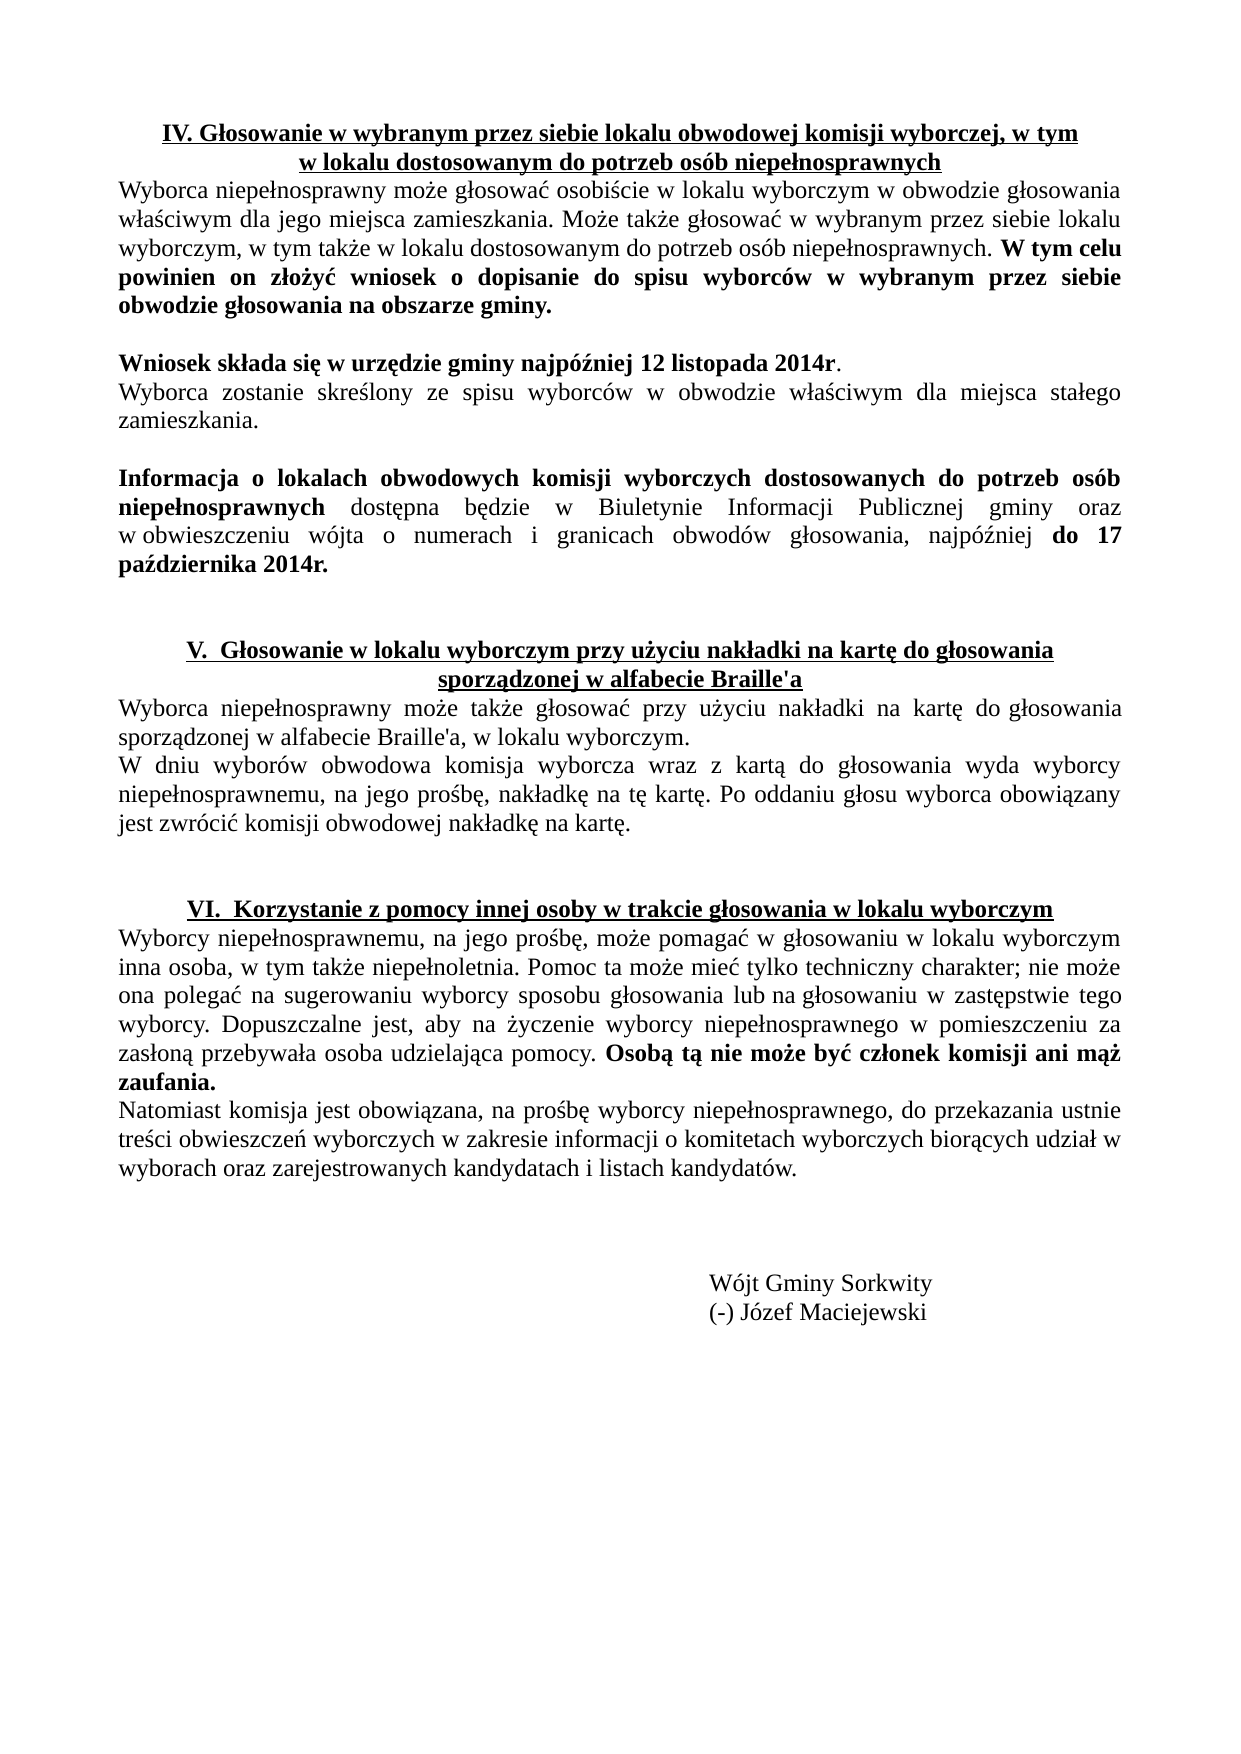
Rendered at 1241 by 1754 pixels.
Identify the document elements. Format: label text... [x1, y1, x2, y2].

text Wniosek składa się w urzędzie gminy najpóźniej 12 listopada 2014r. [118, 348, 1122, 377]
text Wyborca niepełnosprawny może głosować osobiście w lokalu wyborczym w obwodzie głosowania właściwym dla jego miejsca zamieszkania. Może także głosować w wybranym przez siebie lokalu wyborczym, w tym także w lokalu dostosowanym do potrzeb osób niepełnosprawnych. W tym celu powinien on złożyć wniosek o dopisanie do spisu wyborców w wybranym przez siebie obwodzie głosowania na obszarze gminy. [118, 176, 1122, 319]
text VI. Korzystanie z pomocy innej osoby w trakcie głosowania w lokalu wyborczym [118, 894, 1122, 923]
text Wyborca niepełnosprawny może także głosować przy użyciu nakładki na kartę do głosowania sporządzonej w alfabecie Braille'a, w lokalu wyborczym. [118, 693, 1122, 751]
text Natomiast komisja jest obowiązana, na prośbę wyborcy niepełnosprawnego, do przekazania ustnie treści obwieszczeń wyborczych w zakresie informacji o komitetach wyborczych biorących udział w wyborach oraz zarejestrowanych kandydatach i listach kandydatów. [118, 1096, 1122, 1182]
text IV. Głosowanie w wybranym przez siebie lokalu obwodowej komisji wyborczej, w tym w lokalu dostosowanym do potrzeb osób niepełnosprawnych [118, 118, 1122, 176]
text Wyborca zostanie skreślony ze spisu wyborców w obwodzie właściwym dla miejsca stałego zamieszkania. [118, 377, 1122, 434]
text (-) Józef Maciejewski [118, 1297, 1122, 1326]
text V. Głosowanie w lokalu wyborczym przy użyciu nakładki na kartę do głosowania sporządzonej w alfabecie Braille'a [118, 636, 1122, 693]
text Wyborcy niepełnosprawnemu, na jego prośbę, może pomagać w głosowaniu w lokalu wyborczym inna osoba, w tym także niepełnoletnia. Pomoc ta może mieć tylko techniczny charakter; nie może ona polegać na sugerowaniu wyborcy sposobu głosowania lub na głosowaniu w zastępstwie tego wyborcy. Dopuszczalne jest, aby na życzenie wyborcy niepełnosprawnego w pomieszczeniu za zasłoną przebywała osoba udzielająca pomocy. Osobą tą nie może być członek komisji ani mąż zaufania. [118, 923, 1122, 1096]
text Informacja o lokalach obwodowych komisji wyborczych dostosowanych do potrzeb osób niepełnosprawnych dostępna będzie w Biuletynie Informacji Publicznej gminy oraz w obwieszczeniu wójta o numerach i granicach obwodów głosowania, najpóźniej do 17 października 2014r. [118, 463, 1122, 578]
text Wójt Gminy Sorkwity [118, 1268, 1122, 1297]
text W dniu wyborów obwodowa komisja wyborcza wraz z kartą do głosowania wyda wyborcy niepełnosprawnemu, na jego prośbę, nakładkę na tę kartę. Po oddaniu głosu wyborca obowiązany jest zwrócić komisji obwodowej nakładkę na kartę. [118, 751, 1122, 837]
